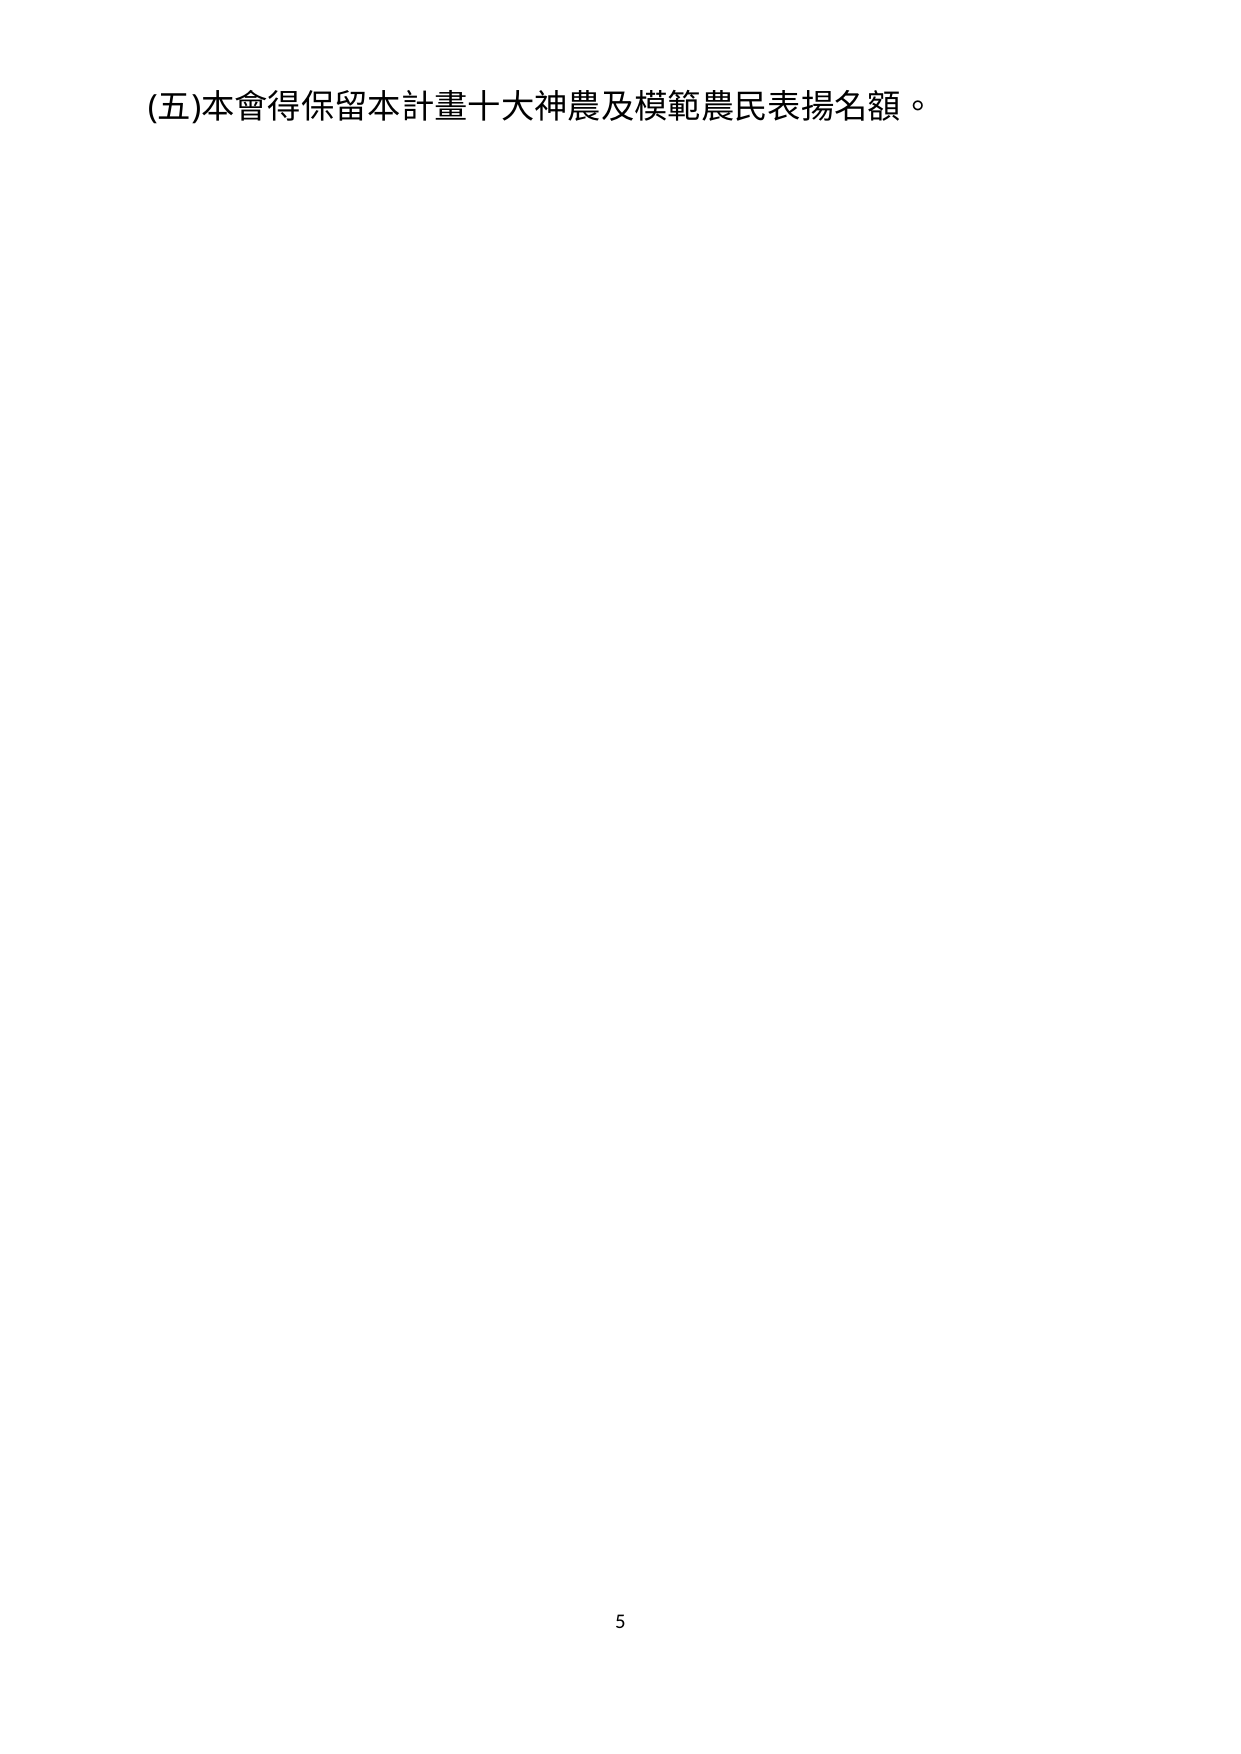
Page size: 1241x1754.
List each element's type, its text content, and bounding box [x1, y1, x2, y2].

text (五)本會得保留本計畫十大神農及模範農民表揚名額。 [148, 75, 1093, 129]
